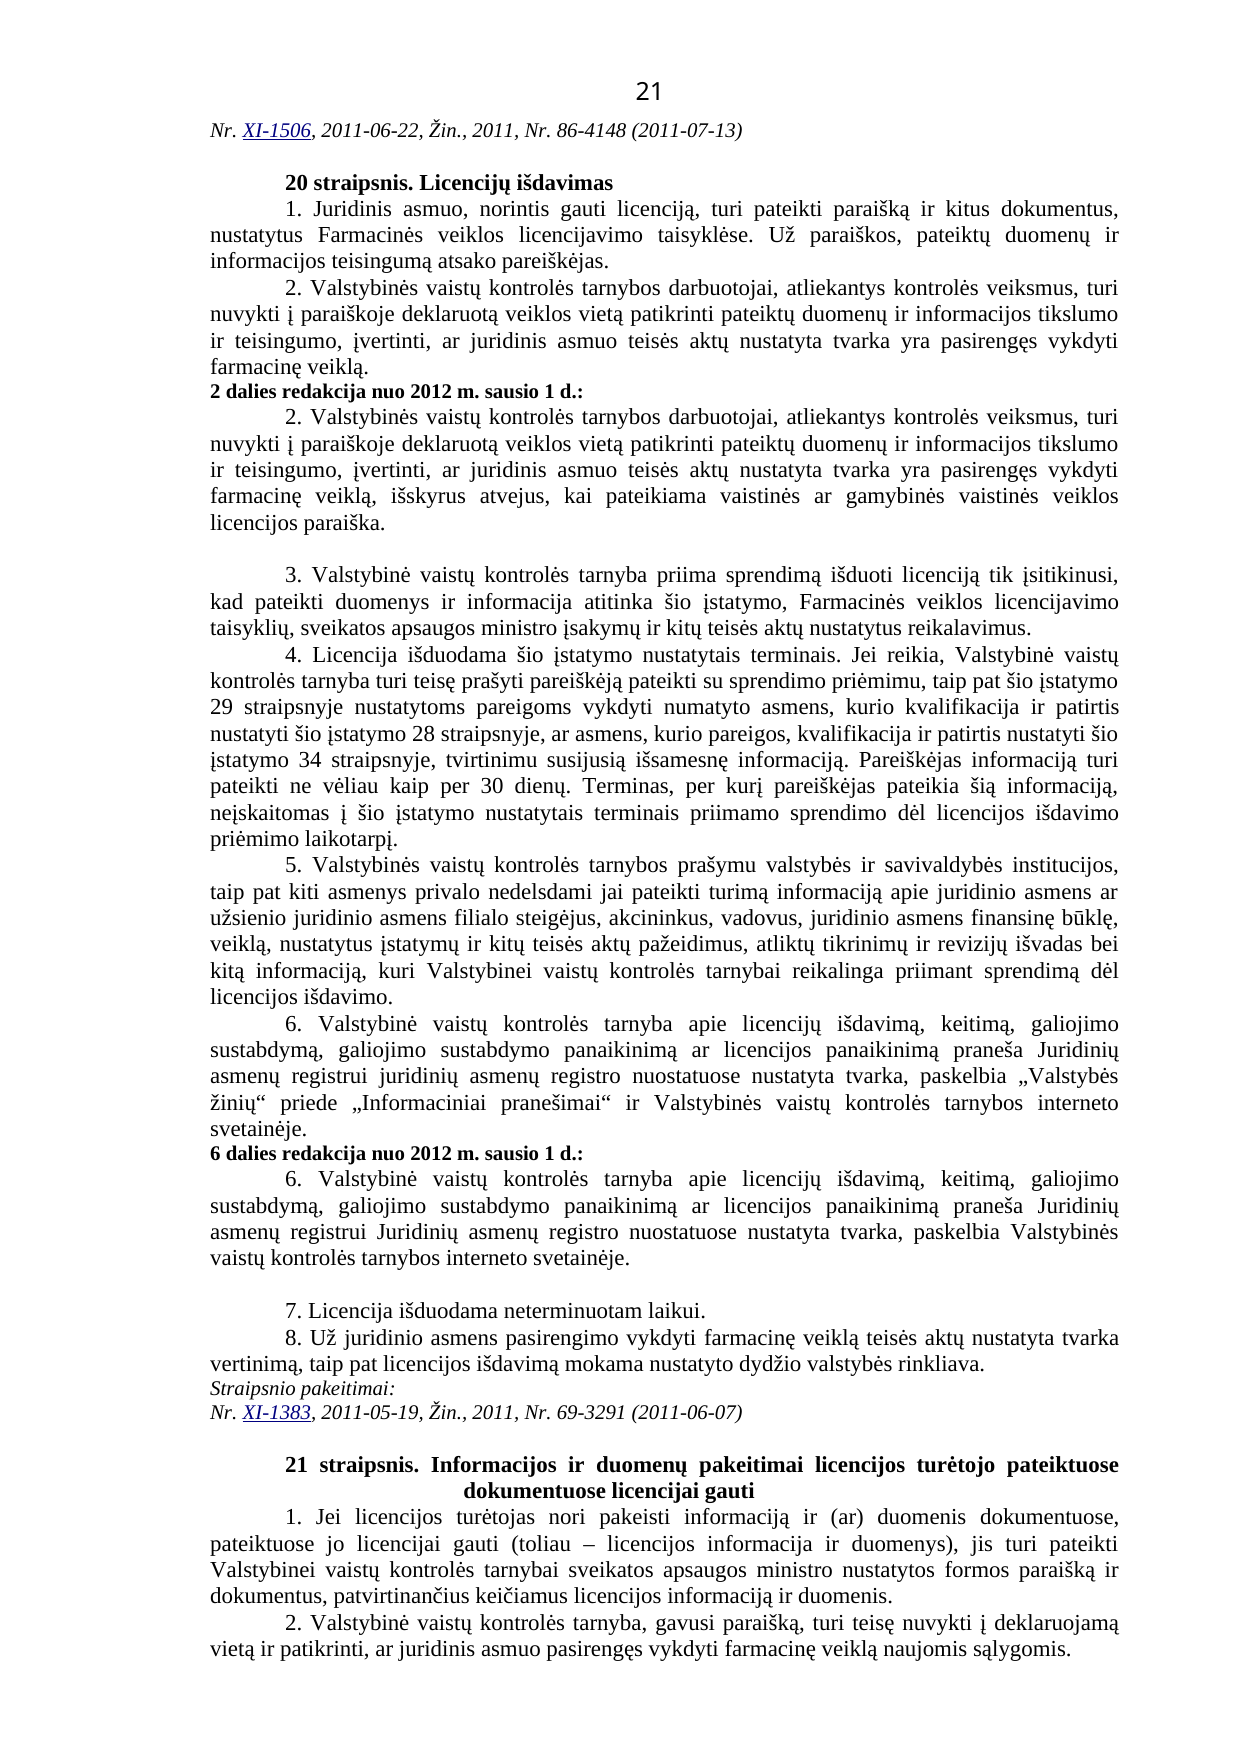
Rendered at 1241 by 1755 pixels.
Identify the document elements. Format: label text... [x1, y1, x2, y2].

text 1. Juridinis asmuo, norintis gauti licenciją, turi pateikti paraišką ir kitus dokumentus, nustatytus Farmacinės veiklos licencijavimo taisyklėse. Už paraiškos, pateiktų duomenų ir informacijos teisingumą atsako pareiškėjas. [210, 195, 1120, 274]
text 6. Valstybinė vaistų kontrolės tarnyba apie licencijų išdavimą, keitimą, galiojimo sustabdymą, galiojimo sustabdymo panaikinimą ar licencijos panaikinimą praneša Juridinių asmenų registrui juridinių asmenų registro nuostatuose nustatyta tvarka, paskelbia „Valstybės žinių“ priede „Informaciniai pranešimai“ ir Valstybinės vaistų kontrolės tarnybos interneto svetainėje. [210, 1009, 1120, 1141]
text 8. Už juridinio asmens pasirengimo vykdyti farmacinę veiklą teisės aktų nustatyta tvarka vertinimą, taip pat licencijos išdavimą mokama nustatyto dydžio valstybės rinkliava. [210, 1323, 1120, 1376]
text 2. Valstybinės vaistų kontrolės tarnybos darbuotojai, atliekantys kontrolės veiksmus, turi nuvykti į paraiškoje deklaruotą veiklos vietą patikrinti pateiktų duomenų ir informacijos tikslumo ir teisingumo, įvertinti, ar juridinis asmuo teisės aktų nustatyta tvarka yra pasirengęs vykdyti farmacinę veiklą, išskyrus atvejus, kai pateikiama vaistinės ar gamybinės vaistinės veiklos licencijos paraiška. [210, 403, 1120, 535]
text 2 dalies redakcija nuo 2012 m. sausio 1 d.: [210, 379, 1120, 403]
text 3. Valstybinė vaistų kontrolės tarnyba priima sprendimą išduoti licenciją tik įsitikinusi, kad pateikti duomenys ir informacija atitinka šio įstatymo, Farmacinės veiklos licencijavimo taisyklių, sveikatos apsaugos ministro įsakymų ir kitų teisės aktų nustatytus reikalavimus. [210, 562, 1120, 641]
text 2. Valstybinės vaistų kontrolės tarnybos darbuotojai, atliekantys kontrolės veiksmus, turi nuvykti į paraiškoje deklaruotą veiklos vietą patikrinti pateiktų duomenų ir informacijos tikslumo ir teisingumo, įvertinti, ar juridinis asmuo teisės aktų nustatyta tvarka yra pasirengęs vykdyti farmacinę veiklą. [210, 274, 1120, 379]
text 2. Valstybinė vaistų kontrolės tarnyba, gavusi paraišką, turi teisę nuvykti į deklaruojamą vietą ir patikrinti, ar juridinis asmuo pasirengęs vykdyti farmacinę veiklą naujomis sąlygomis. [210, 1609, 1120, 1662]
text 1. Jei licencijos turėtojas nori pakeisti informaciją ir (ar) duomenis dokumentuose, pateiktuose jo licencijai gauti (toliau – licencijos informacija ir duomenys), jis turi pateikti Valstybinei vaistų kontrolės tarnybai sveikatos apsaugos ministro nustatytos formos paraišką ir dokumentus, patvirtinančius keičiamus licencijos informaciją ir duomenis. [210, 1503, 1120, 1609]
text 20 straipsnis. Licencijų išdavimas [210, 168, 1120, 195]
text 6 dalies redakcija nuo 2012 m. sausio 1 d.: [210, 1141, 1120, 1165]
text 21 straipsnis. Informacijos ir duomenų pakeitimai licencijos turėtojo pateiktuose dokumentuose licencijai gauti [285, 1451, 1120, 1503]
text Straipsnio pakeitimai: [210, 1376, 1120, 1400]
text Nr. XI-1383, 2011-05-19, Žin., 2011, Nr. 69-3291 (2011-06-07) [210, 1400, 1120, 1424]
text Nr. XI-1506, 2011-06-22, Žin., 2011, Nr. 86-4148 (2011-07-13) [210, 118, 1120, 142]
text 5. Valstybinės vaistų kontrolės tarnybos prašymu valstybės ir savivaldybės institucijos, taip pat kiti asmenys privalo nedelsdami jai pateikti turimą informaciją apie juridinio asmens ar užsienio juridinio asmens filialo steigėjus, akcininkus, vadovus, juridinio asmens finansinę būklę, veiklą, nustatytus įstatymų ir kitų teisės aktų pažeidimus, atliktų tikrinimų ir revizijų išvadas bei kitą informaciją, kuri Valstybinei vaistų kontrolės tarnybai reikalinga priimant sprendimą dėl licencijos išdavimo. [210, 851, 1120, 1009]
text 4. Licencija išduodama šio įstatymo nustatytais terminais. Jei reikia, Valstybinė vaistų kontrolės tarnyba turi teisę prašyti pareiškėją pateikti su sprendimo priėmimu, taip pat šio įstatymo 29 straipsnyje nustatytoms pareigoms vykdyti numatyto asmens, kurio kvalifikacija ir patirtis nustatyti šio įstatymo 28 straipsnyje, ar asmens, kurio pareigos, kvalifikacija ir patirtis nustatyti šio įstatymo 34 straipsnyje, tvirtinimu susijusią išsamesnę informaciją. Pareiškėjas informaciją turi pateikti ne vėliau kaip per 30 dienų. Terminas, per kurį pareiškėjas pateikia šią informaciją, neįskaitomas į šio įstatymo nustatytais terminais priimamo sprendimo dėl licencijos išdavimo priėmimo laikotarpį. [210, 641, 1120, 851]
text 7. Licencija išduodama neterminuotam laikui. [210, 1297, 1120, 1323]
text 6. Valstybinė vaistų kontrolės tarnyba apie licencijų išdavimą, keitimą, galiojimo sustabdymą, galiojimo sustabdymo panaikinimą ar licencijos panaikinimą praneša Juridinių asmenų registrui Juridinių asmenų registro nuostatuose nustatyta tvarka, paskelbia Valstybinės vaistų kontrolės tarnybos interneto svetainėje. [210, 1165, 1120, 1271]
